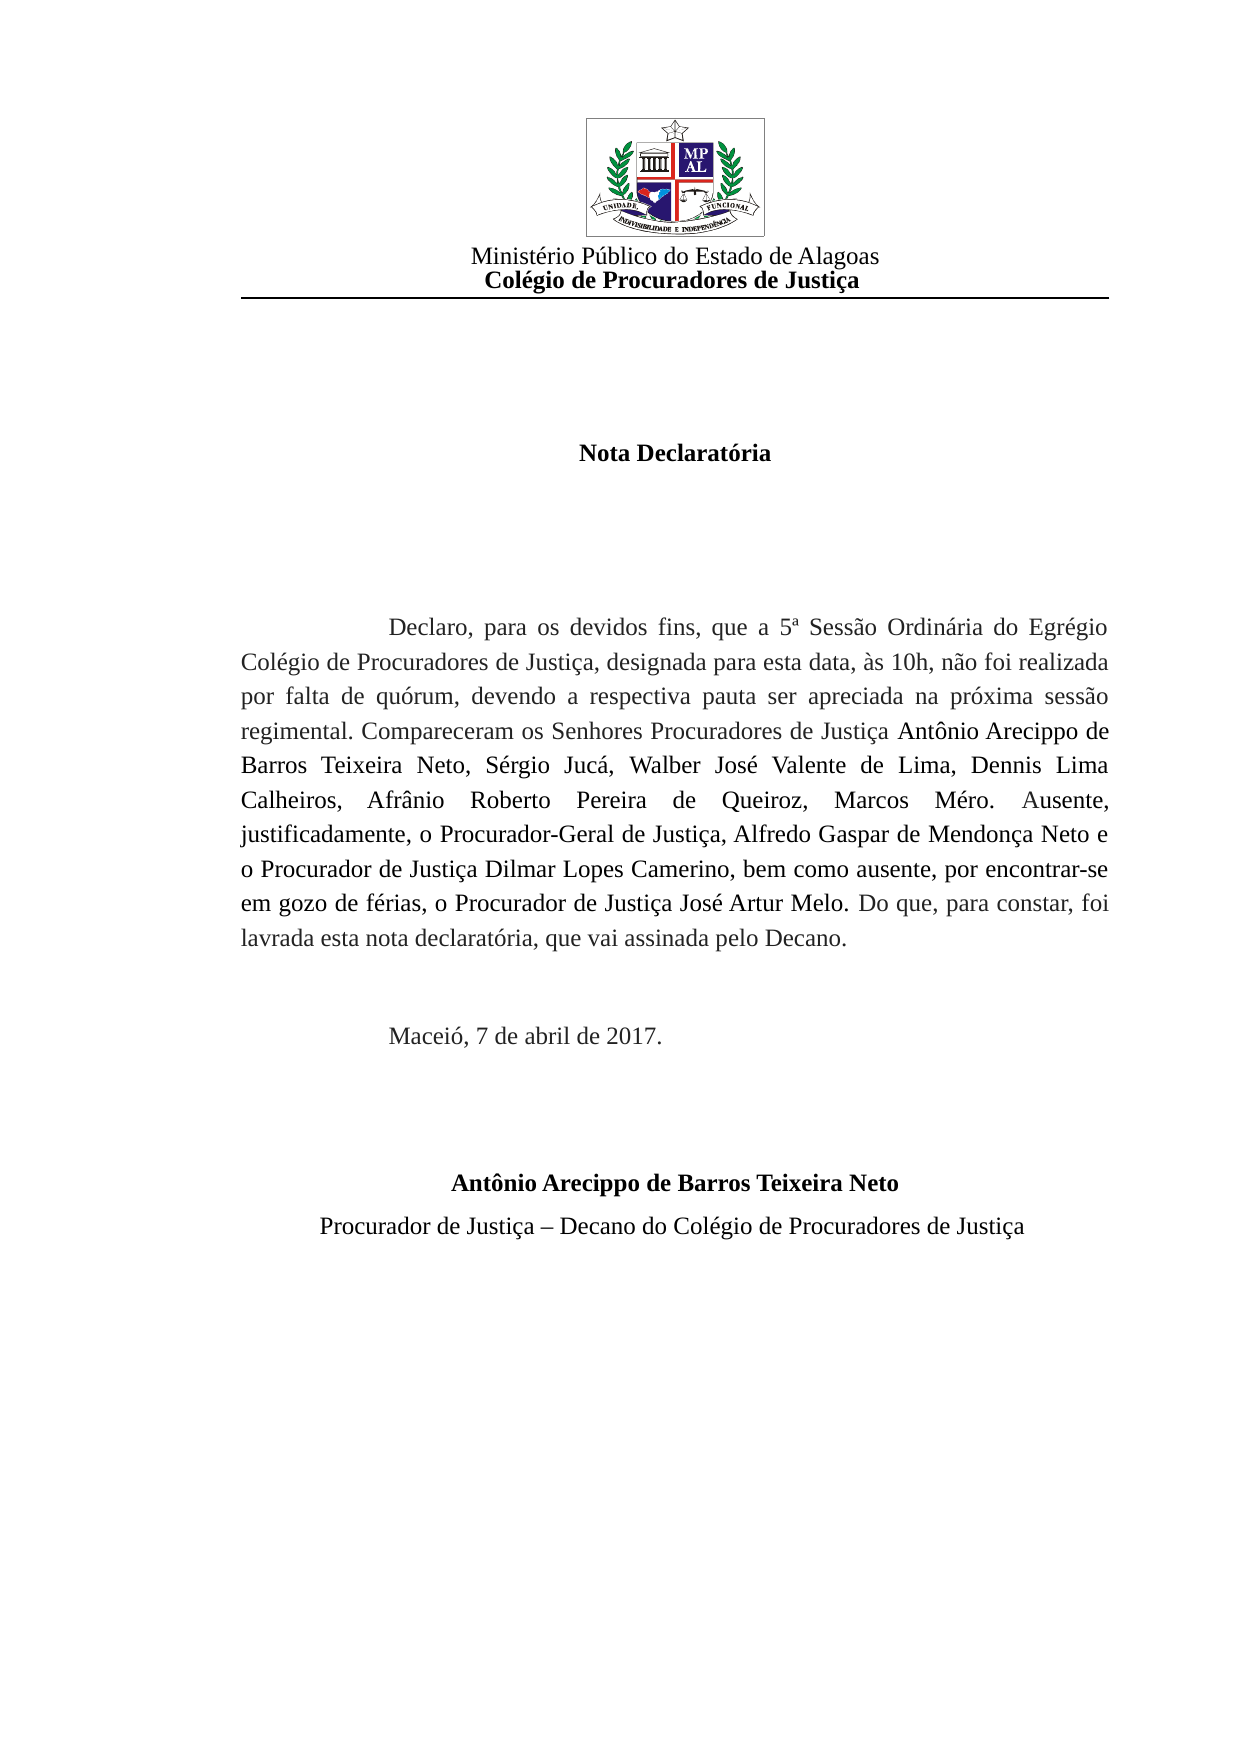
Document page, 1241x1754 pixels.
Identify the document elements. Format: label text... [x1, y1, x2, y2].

text Procurador de Justiça – Decano do Colégio de Procuradores de Justiça [241, 1211, 1109, 1240]
text Declaro, para os devidos fins, que a 5ª Sessão Ordinária do Egrégio Colégio de Procuradores de Justiça, designada para esta data, às 10h, não foi realizada por falta de quórum, devendo a respectiva pauta ser apreciada na próxima sessão regimental. Compareceram os Senhores Procuradores de Justiça Antônio Arecippo de Barros Teixeira Neto, Sérgio Jucá, Walber José Valente de Lima, Dennis Lima Calheiros, Afrânio Roberto Pereira de Queiroz, Marcos Méro. Ausente, justificadamente, o Procurador-Geral de Justiça, Alfredo Gaspar de Mendonça Neto e o Procurador de Justiça Dilmar Lopes Camerino, bem como ausente, por encontrar-se em gozo de férias, o Procurador de Justiça José Artur Melo. Do que, para constar, foi lavrada esta nota declaratória, que vai assinada pelo Decano. [241, 612, 1109, 951]
text Nota Declaratória [241, 423, 1109, 471]
text Maceió, 7 de abril de 2017. [241, 1021, 1109, 1049]
text Antônio Arecippo de Barros Teixeira Neto [241, 1168, 1109, 1197]
